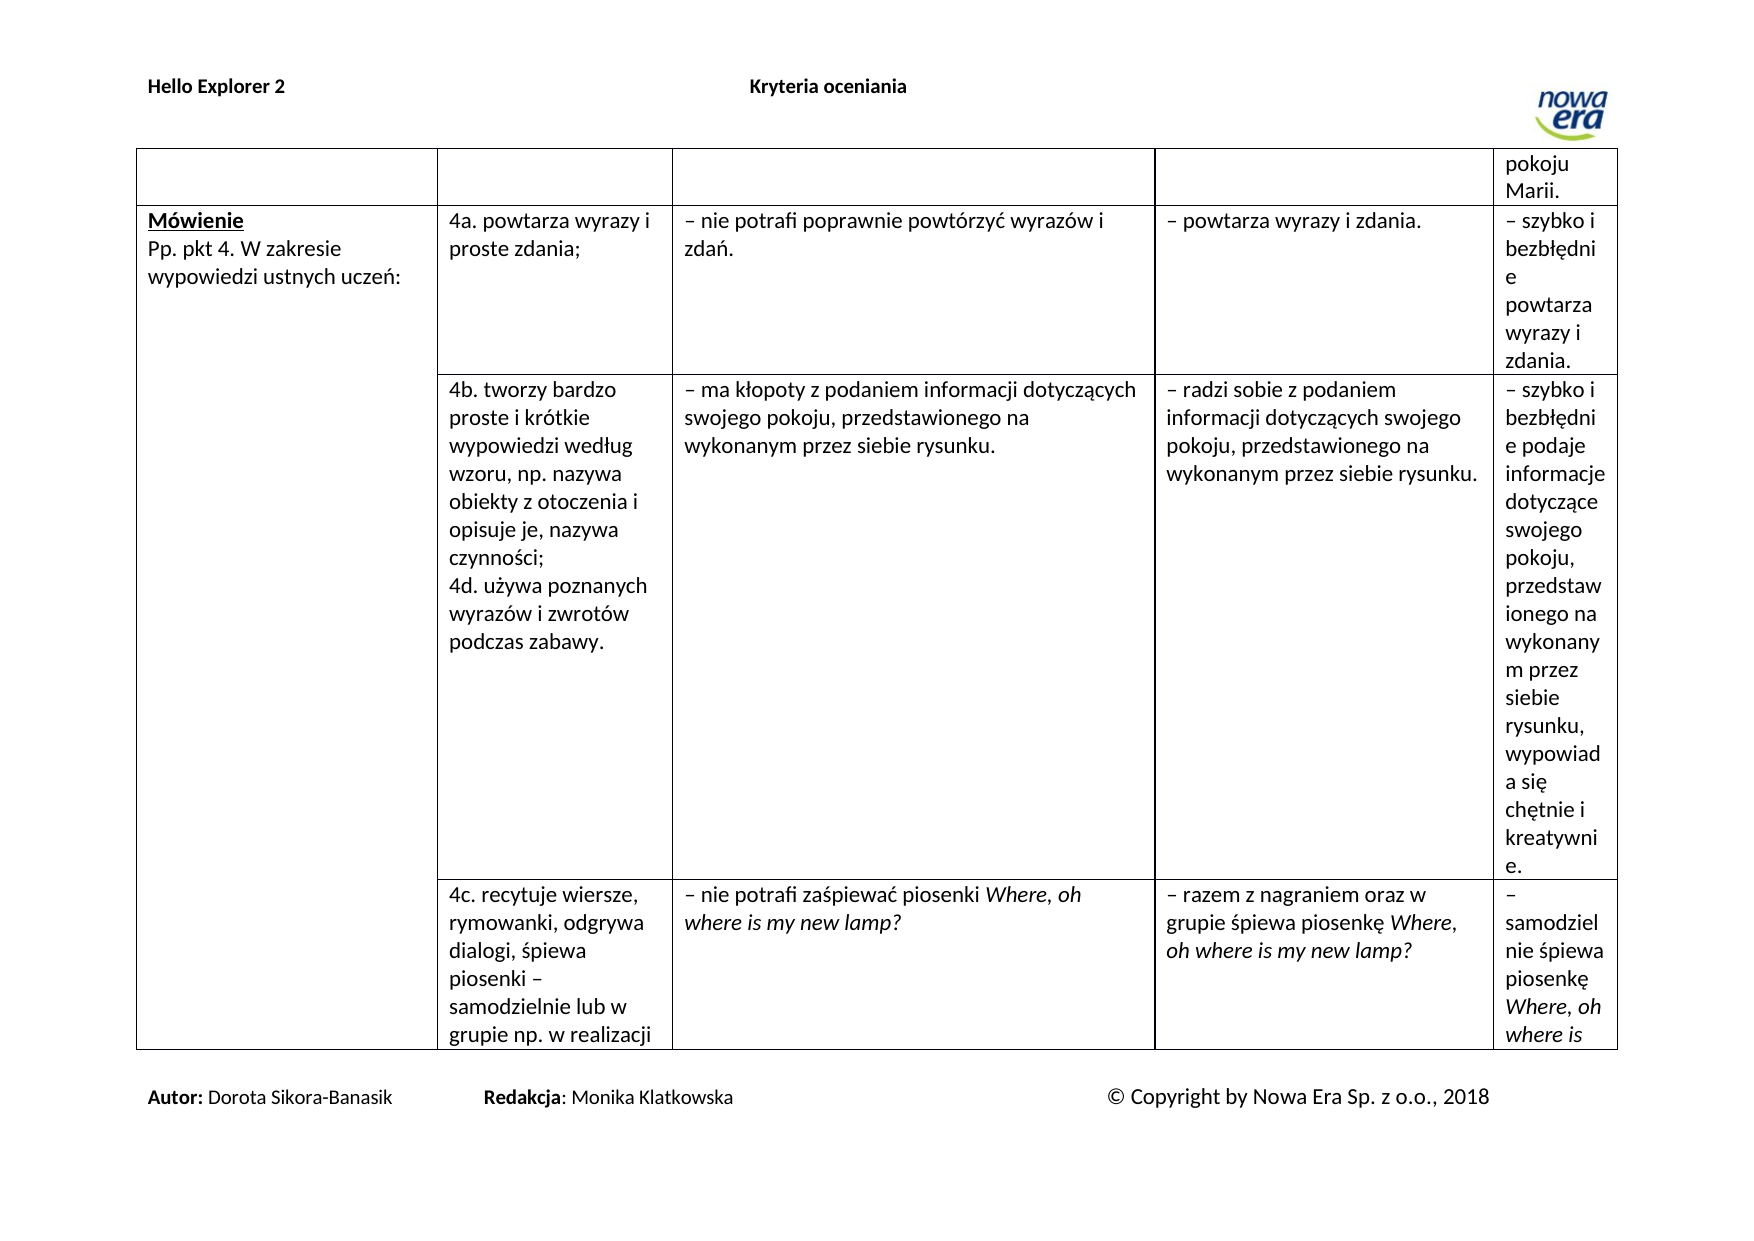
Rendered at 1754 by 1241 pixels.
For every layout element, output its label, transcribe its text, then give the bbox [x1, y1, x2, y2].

table_cell [137, 149, 437, 205]
table_cell – szybko i bezbłędnie podaje informacje dotyczące swojego pokoju, przedstawionego na wykonanym przez siebie rysunku, wypowiada się chętnie i kreatywnie. [1494, 375, 1617, 879]
table_cell – powtarza wyrazy i zdania. [1156, 206, 1493, 374]
table_cell 4a. powtarza wyrazy i proste zdania; [438, 206, 672, 374]
table_cell – nie potrafi poprawnie powtórzyć wyrazów i zdań. [673, 206, 1154, 374]
table_cell [1156, 149, 1493, 205]
table_cell 4b. tworzy bardzo proste i krótkie wypowiedzi według wzoru, np. nazywa obiekty z otoczenia i opisuje je, nazywa czynności; 4d. używa poznanych wyrazów i zwrotów podczas zabawy. [438, 375, 672, 879]
table_cell pokoju Marii. [1494, 149, 1617, 205]
table_cell – nie potrafi zaśpiewać piosenki Where, oh where is my new lamp? [673, 880, 1154, 1048]
table_cell – samodzielnie śpiewa piosenkę Where, oh where is [1494, 880, 1617, 1048]
table_cell – ma kłopoty z podaniem informacji dotyczących swojego pokoju, przedstawionego na wykonanym przez siebie rysunku. [673, 375, 1154, 879]
table_cell Mówienie Pp. pkt 4. W zakresie wypowiedzi ustnych uczeń: [137, 206, 437, 1048]
table_cell 4c. recytuje wiersze, rymowanki, odgrywa dialogi, śpiewa piosenki – samodzielnie lub w grupie np. w realizacji [438, 880, 672, 1048]
picture [1526, 83, 1621, 148]
table_cell – radzi sobie z podaniem informacji dotyczących swojego pokoju, przedstawionego na wykonanym przez siebie rysunku. [1156, 375, 1493, 879]
table_cell – razem z nagraniem oraz w grupie śpiewa piosenkę Where, oh where is my new lamp? [1156, 880, 1493, 1048]
table_cell [673, 149, 1154, 205]
table_cell – szybko i bezbłędnie powtarza wyrazy i zdania. [1494, 206, 1617, 374]
table_cell [438, 149, 672, 205]
